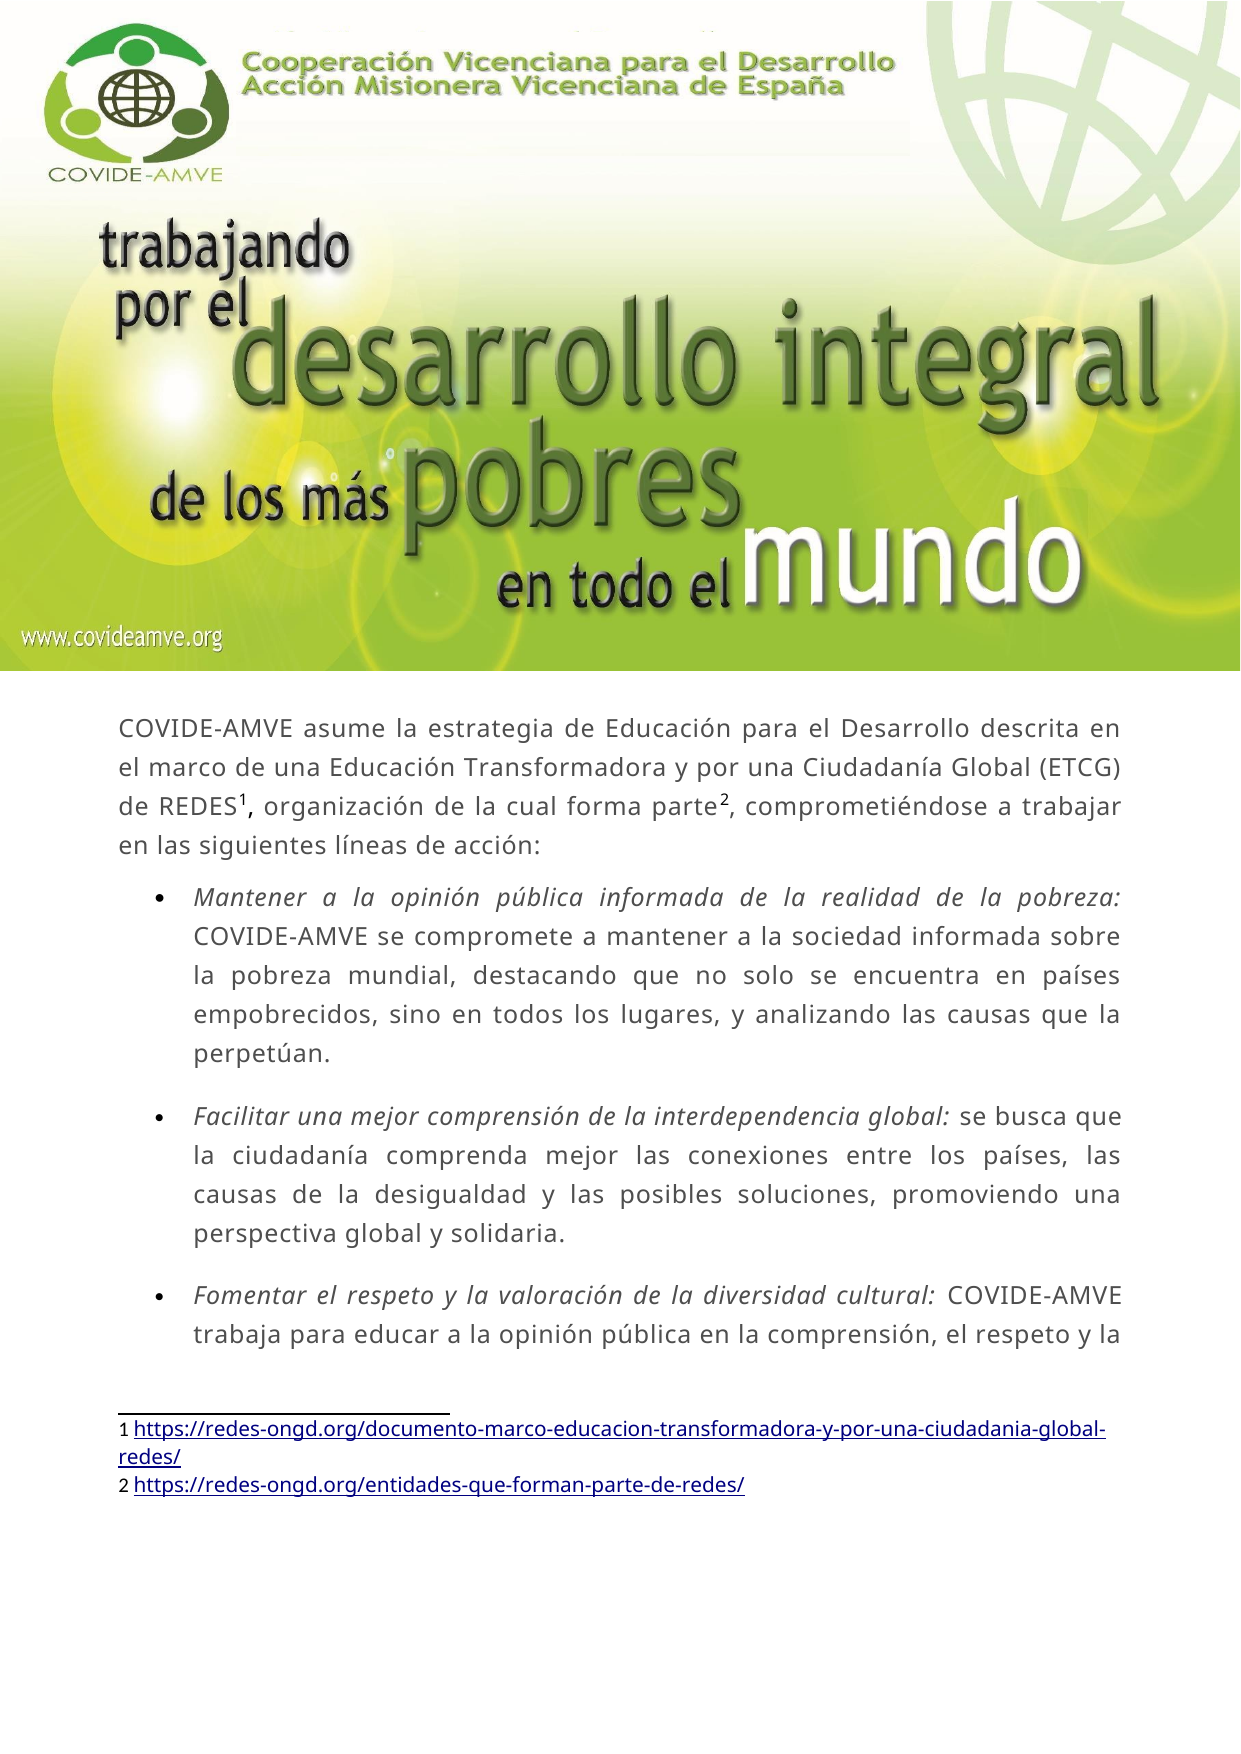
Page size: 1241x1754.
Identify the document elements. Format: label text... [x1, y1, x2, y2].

text COVIDE-AMVE asume la estrategia de Educación para el Desarrollo descrita en el marco de una Educación Transformadora y por una Ciudadanía Global (ETCG) de REDES, organización de la cual forma parte, comprometiéndose a trabajar en las siguientes líneas de acción: [118, 710, 1122, 862]
list Fomentar el respeto y la valoración de la diversidad cultural: COVIDE-AMVE trabaja para educar a la opinión pública en la comprensión, el respeto y la [156, 1278, 1122, 1351]
list Mantener a la opinión pública informada de la realidad de la pobreza: COVIDE-AMVE se compromete a mantener a la sociedad informada sobre la pobreza mundial, destacando que no solo se encuentra en países empobrecidos, sino en todos los lugares, y analizando las causas que la perpetúan. [156, 879, 1122, 1070]
text https://redes-ongd.org/documento-marco-educacion-transformadora-y-por-una-ciudadania-global-redes/ [118, 1414, 1122, 1471]
list Facilitar una mejor comprensión de la interdependencia global: se busca que la ciudadanía comprenda mejor las conexiones entre los países, las causas de la desigualdad y las posibles soluciones, promoviendo una perspectiva global y solidaria. [156, 1098, 1122, 1250]
text https://redes-ongd.org/entidades-que-forman-parte-de-redes/ [118, 1471, 1122, 1499]
